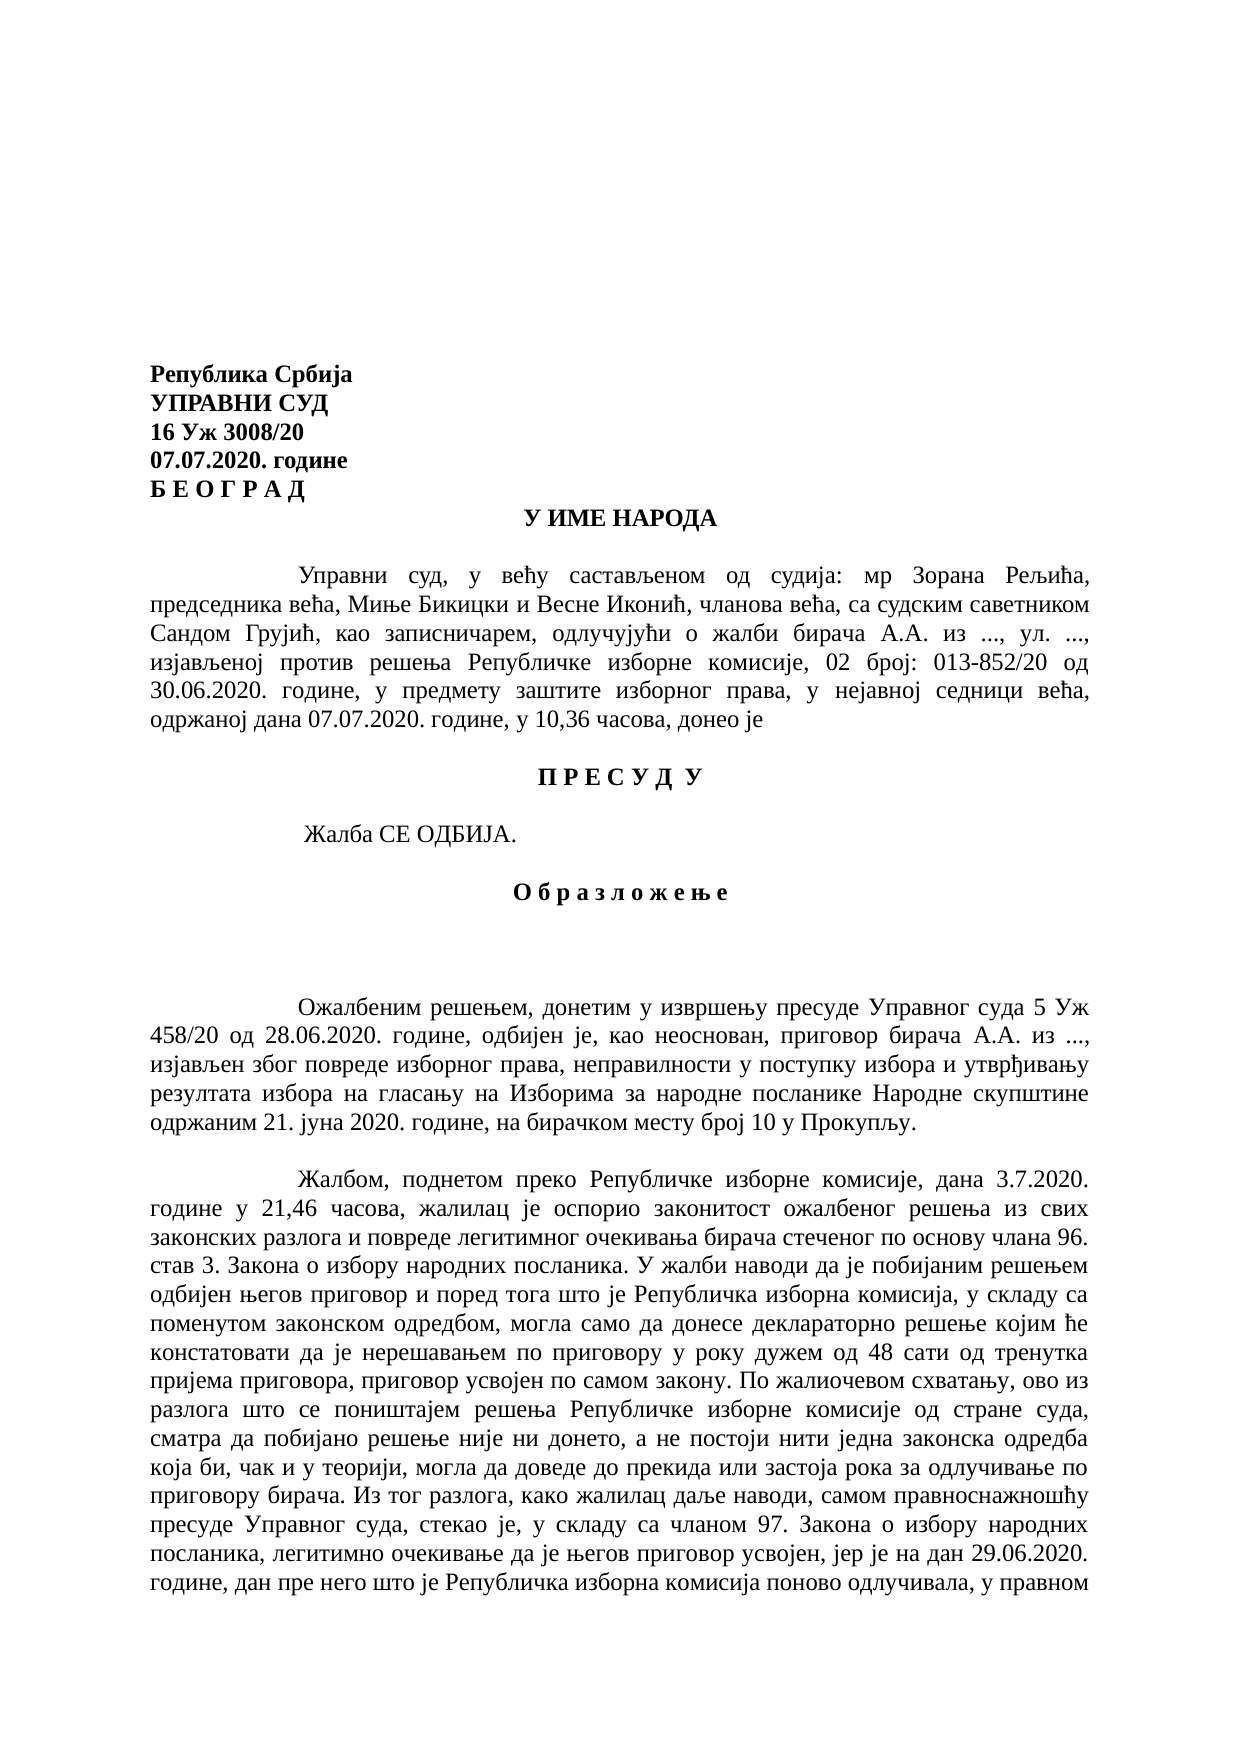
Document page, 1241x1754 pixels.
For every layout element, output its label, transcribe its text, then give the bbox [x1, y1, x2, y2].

text Република Србија [150, 148, 1090, 388]
text Жалбом, поднетом преко Републичке изборне комисије, дана 3.7.2020. године у 21,46 часова, жалилац је оспорио законитост ожалбеног решења из свих законских разлога и повреде легитимног очекивања бирача стеченог по основу члана 96. став 3. Закона о избору народних посланика. У жалби наводи да је побијаним решењем одбијен његов приговор и поред тога што је Републичка изборна комисија, у складу са поменутом законском одредбом, могла само да донесе деклараторно решење којим ће констатовати да је нерешавањем по приговору у року дужем од 48 сати од тренутка пријема приговора, приговор усвојен по самом закону. По жалиочевом схватању, ово из разлога што се поништајем решења Републичке изборне комисије од стране суда, сматра да побијано решење није ни донето, а не постоји нити једна законска одредба која би, чак и у теорији, могла да доведе до прекида или застоја рока за одлучивање по приговору бирача. Из тог разлога, како жалилац даље наводи, самом правноснажношћу пресуде Управног суда, стекао је, у складу са чланом 97. Закона о избору народних посланика, легитимно очекивање да је његов приговор усвојен, јер је на дан 29.06.2020. године, дан пре него што је Републичка изборна комисија поново одлучивала, у правном [150, 1164, 1090, 1595]
text Управни суд, у већу састављеном од судија: мр Зорана Рељића, председника већа, Миње Бикицки и Весне Иконић, чланова већа, са судским саветником Сандом Грујић, као записничарем, одлучујући о жалби бирача А.А. из ..., ул. ..., изјављеној против решења Републичке изборне комисије, 02 број: 013-852/20 од 30.06.2020. године, у предмету заштите изборног права, у нејавној седници већа, одржаној дана 07.07.2020. године, у 10,36 часова, донео је [150, 560, 1090, 733]
text 07.07.2020. године [150, 445, 1090, 474]
text П Р Е С У Д У [150, 762, 1090, 790]
text УПРАВНИ СУД [150, 388, 1090, 417]
text 16 Уж 3008/20 [150, 417, 1090, 445]
text У ИМЕ НАРОДА [150, 503, 1090, 532]
text Жалба СЕ ОДБИЈА. [150, 819, 1090, 848]
text Ожалбеним решењем, донетим у извршењу пресуде Управног суда 5 Уж 458/20 од 28.06.2020. године, одбијен је, као неоснован, приговор бирача А.А. из ..., изјављен због повреде изборног права, неправилности у поступку избора и утврђивању резултата избора на гласању на Изборима за народне посланике Народне скупштине одржаним 21. јуна 2020. године, на бирачком месту број 10 у Прокупљу. [150, 992, 1090, 1135]
text О б р а з л о ж е њ е [150, 877, 1090, 905]
text Б Е О Г Р А Д [150, 474, 1090, 503]
